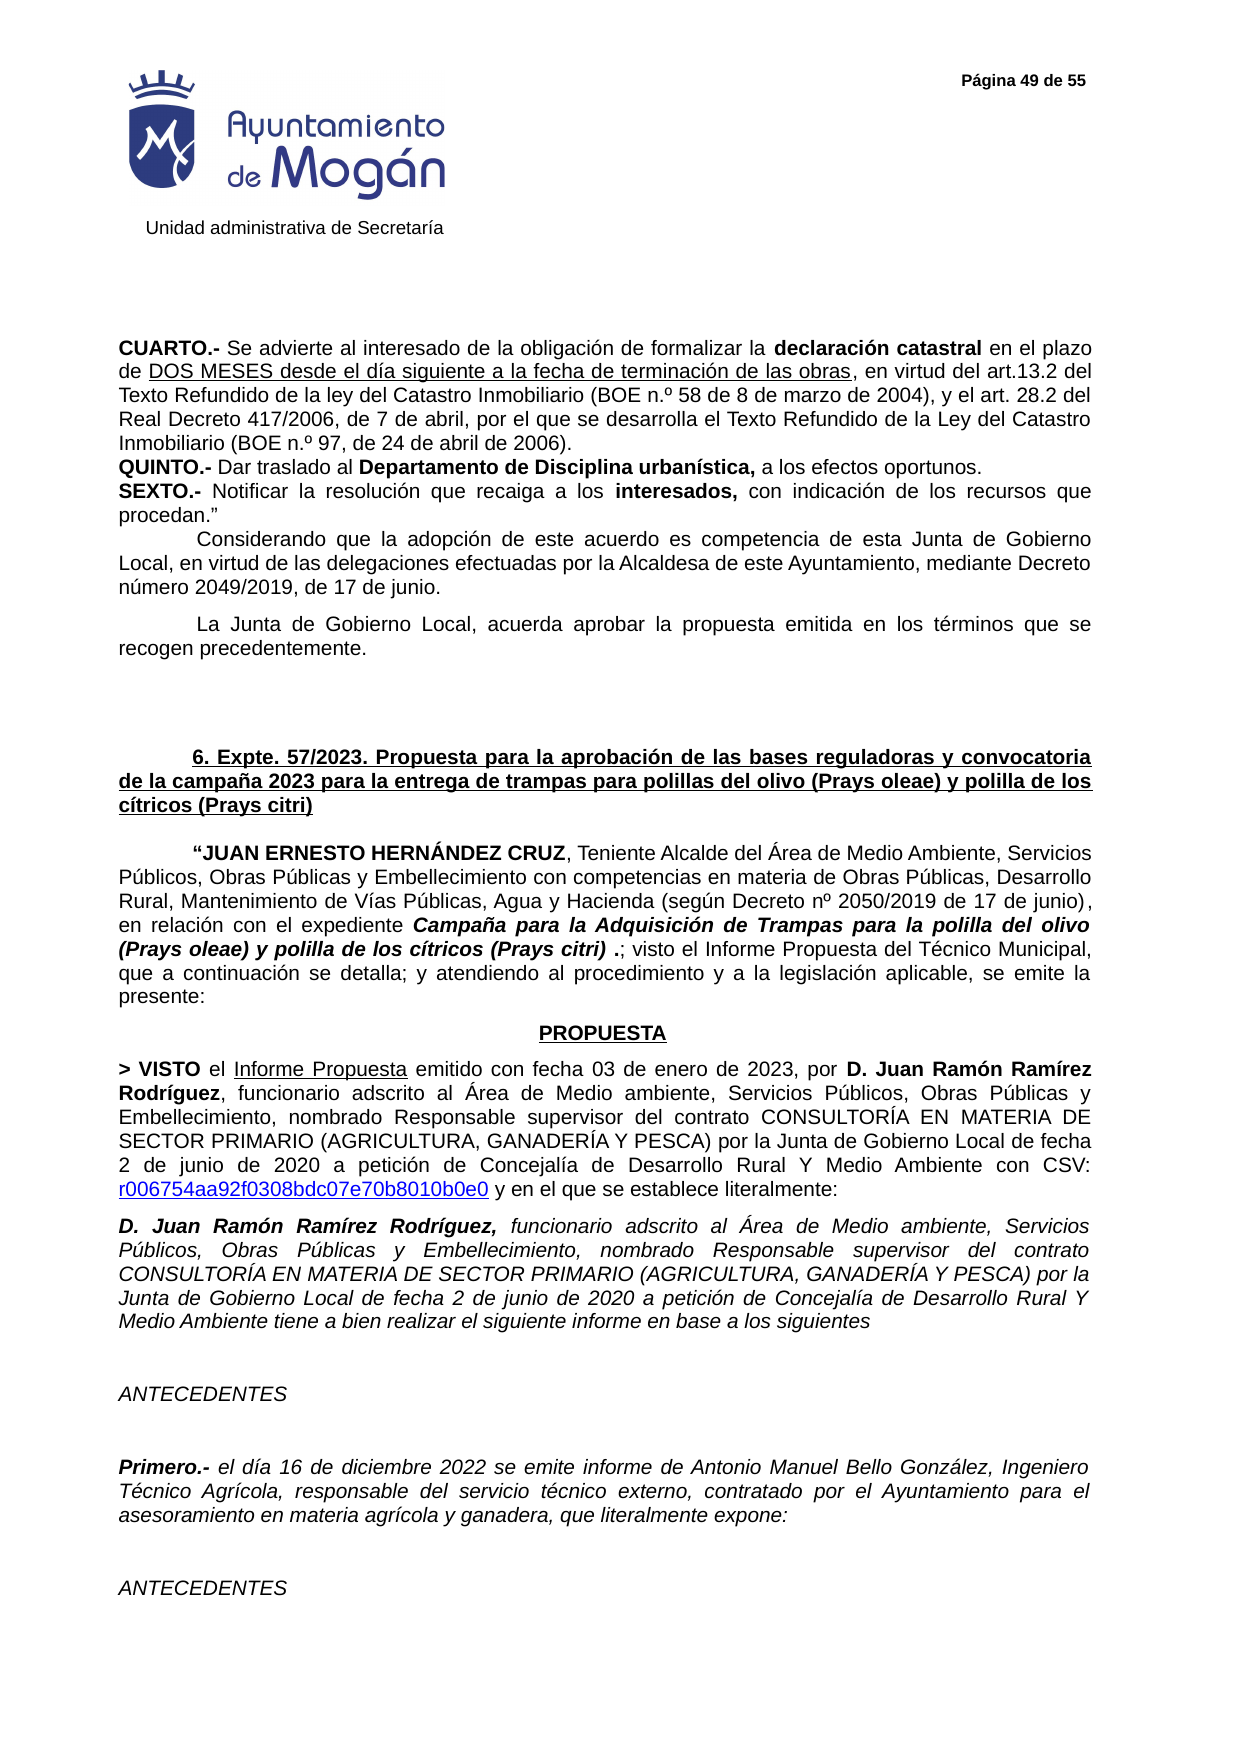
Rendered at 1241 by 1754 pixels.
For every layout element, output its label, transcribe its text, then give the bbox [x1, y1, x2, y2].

text cítricos (Prays citri) [118, 791, 1092, 817]
text > VISTO el Informe Propuesta emitido con fecha 03 de enero de 2023, por D. Juan Ramón Ramírez Rodríguez, funcionario adscrito al Área de Medio ambiente, Servicios Públicos, Obras Públicas y Embellecimiento, nombrado Responsable supervisor del contrato CONSULTORÍA EN MATERIA DE SECTOR PRIMARIO (AGRICULTURA, GANADERÍA Y PESCA) por la Junta de Gobierno Local de fecha 2 de junio de 2020 a petición de Concejalía de Desarrollo Rural Y Medio Ambiente con CSV: r006754aa92f0308bdc07e70b8010b0e0 y en el que se establece literalmente: [118, 1057, 1092, 1201]
text QUINTO.- Dar traslado al Departamento de Disciplina urbanística, a los efectos oportunos. [118, 455, 1092, 479]
text Primero.- el día 16 de diciembre 2022 se emite informe de Antonio Manuel Bello González, Ingeniero Técnico Agrícola, responsable del servicio técnico externo, contratado por el Ayuntamiento para el asesoramiento en materia agrícola y ganadera, que literalmente expone: [118, 1455, 1092, 1527]
text ANTECEDENTES [118, 1382, 1092, 1406]
text 6. Expte. 57/2023. Propuesta para la aprobación de las bases reguladoras y convocatoria de la campaña 2023 para la entrega de trampas para polillas del olivo (Prays oleae) y polilla de los [118, 745, 1092, 790]
text D. Juan Ramón Ramírez Rodríguez, funcionario adscrito al Área de Medio ambiente, Servicios Públicos, Obras Públicas y Embellecimiento, nombrado Responsable supervisor del contrato CONSULTORÍA EN MATERIA DE SECTOR PRIMARIO (AGRICULTURA, GANADERÍA Y PESCA) por la Junta de Gobierno Local de fecha 2 de junio de 2020 a petición de Concejalía de Desarrollo Rural Y Medio Ambiente tiene a bien realizar el siguiente informe en base a los siguientes [118, 1213, 1092, 1333]
text “JUAN ERNESTO HERNÁNDEZ CRUZ, Teniente Alcalde del Área de Medio Ambiente, Servicios Públicos, Obras Públicas y Embellecimiento con competencias en materia de Obras Públicas, Desarrollo Rural, Mantenimiento de Vías Públicas, Agua y Hacienda (según Decreto nº 2050/2019 de 17 de junio), en relación con el expediente Campaña para la Adquisición de Trampas para la polilla del olivo (Prays oleae) y polilla de los cítricos (Prays citri) .; visto el Informe Propuesta del Técnico Municipal, que a continuación se detalla; y atendiendo al procedimiento y a la legislación aplicable, se emite la presente: [118, 841, 1092, 1008]
text ANTECEDENTES [118, 1576, 1092, 1600]
text La Junta de Gobierno Local, acuerda aprobar la propuesta emitida en los términos que se recogen precedentemente. [118, 611, 1092, 659]
text Considerando que la adopción de este acuerdo es competencia de esta Junta de Gobierno Local, en virtud de las delegaciones efectuadas por la Alcaldesa de este Ayuntamiento, mediante Decreto número 2049/2019, de 17 de junio. [118, 527, 1092, 599]
picture [128, 70, 445, 206]
text PROPUESTA [118, 1021, 1092, 1045]
text CUARTO.- Se advierte al interesado de la obligación de formalizar la declaración catastral en el plazo de DOS MESES desde el día siguiente a la fecha de terminación de las obras, en virtud del art.13.2 del Texto Refundido de la ley del Catastro Inmobiliario (BOE n.º 58 de 8 de marzo de 2004), y el art. 28.2 del Real Decreto 417/2006, de 7 de abril, por el que se desarrolla el Texto Refundido de la Ley del Catastro Inmobiliario (BOE n.º 97, de 24 de abril de 2006). [118, 335, 1092, 455]
text SEXTO.- Notificar la resolución que recaiga a los interesados, con indicación de los recursos que procedan.” [118, 479, 1092, 527]
